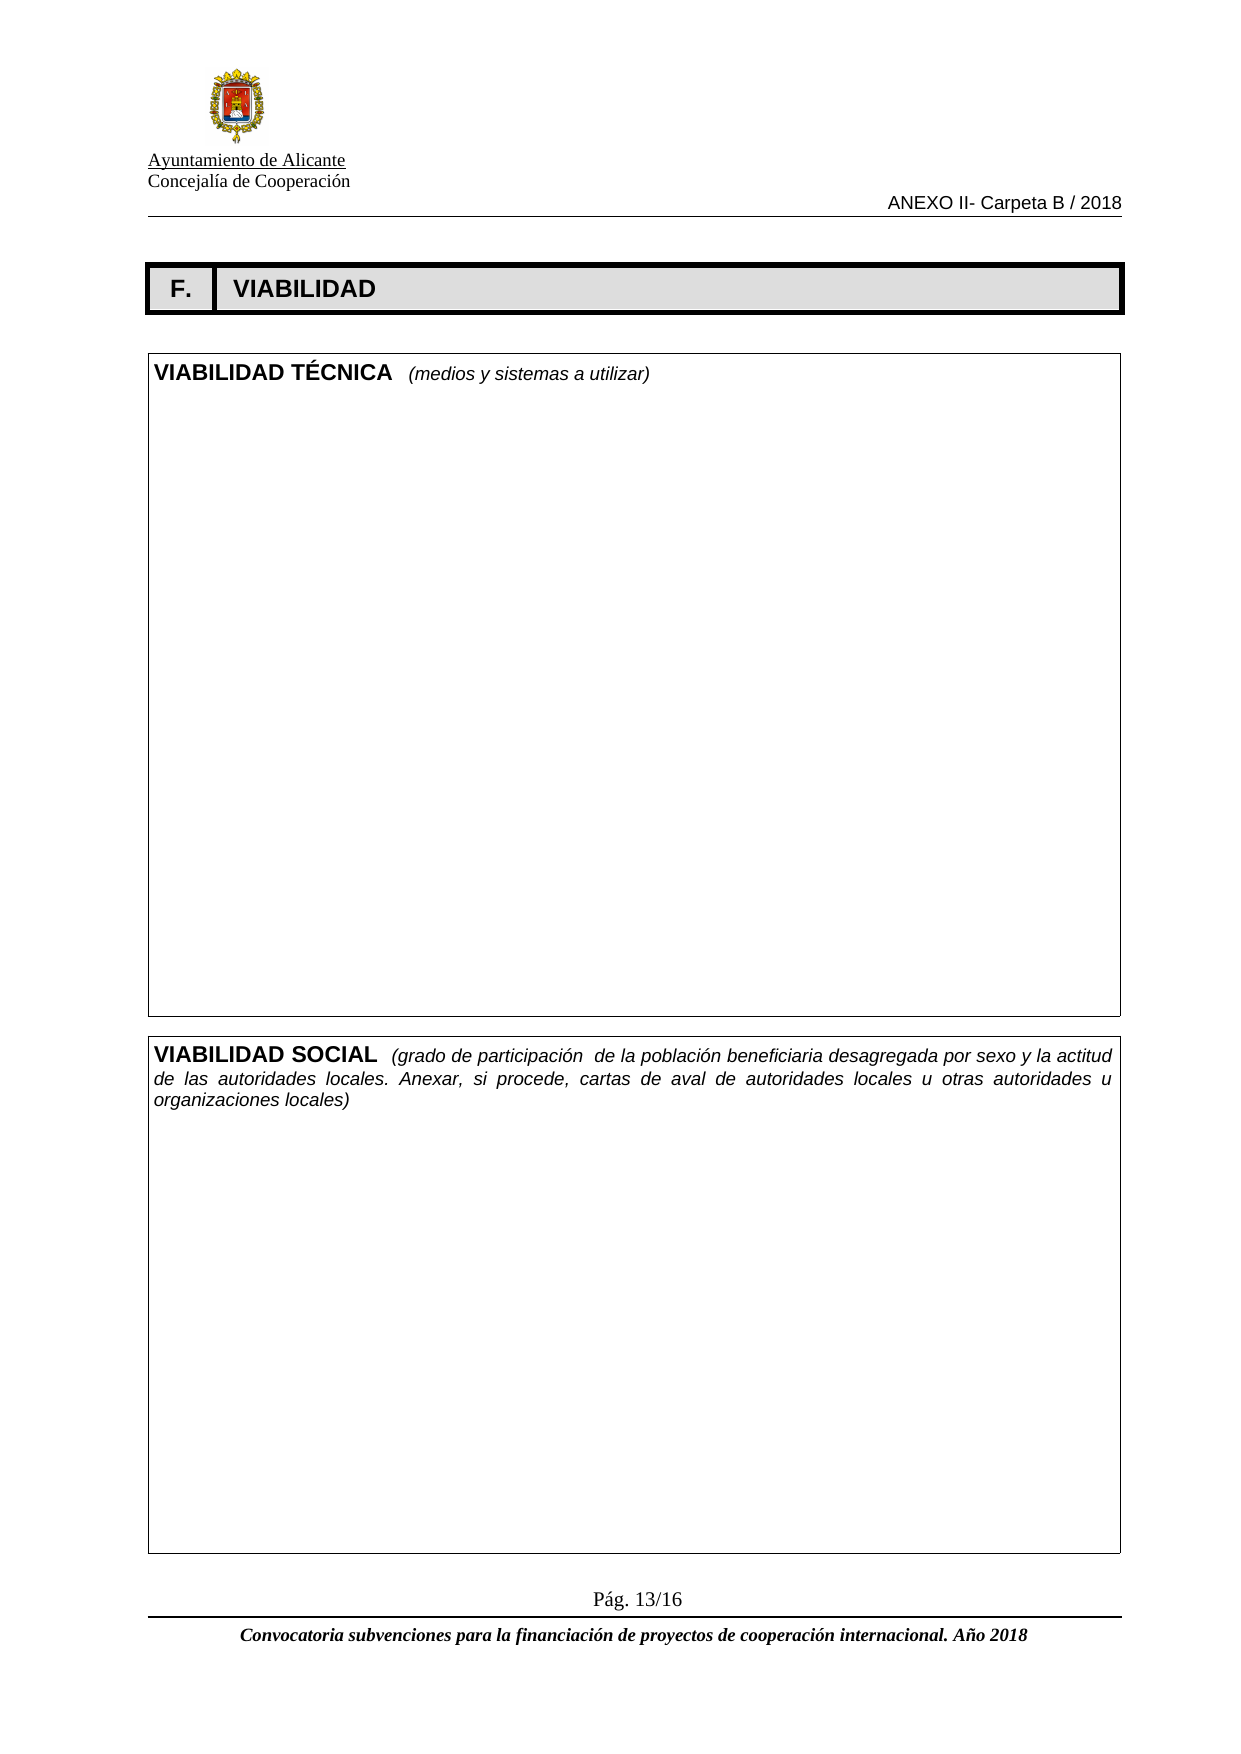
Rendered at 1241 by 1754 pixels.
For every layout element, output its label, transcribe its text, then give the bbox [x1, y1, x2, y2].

table_header F. [150, 268, 212, 309]
table_header VIABILIDAD TÉCNICA (medios y sistemas a utilizar) [149, 354, 1120, 1016]
table_header VIABILIDAD [217, 268, 1119, 309]
picture [205, 67, 269, 146]
table_header VIABILIDAD SOCIAL (grado de participación de la población beneficiaria desagregada por sexo y la actitud de las autoridades locales. Anexar, si procede, cartas de aval de autoridades locales u otras autoridades u organizaciones locales) [149, 1037, 1120, 1553]
